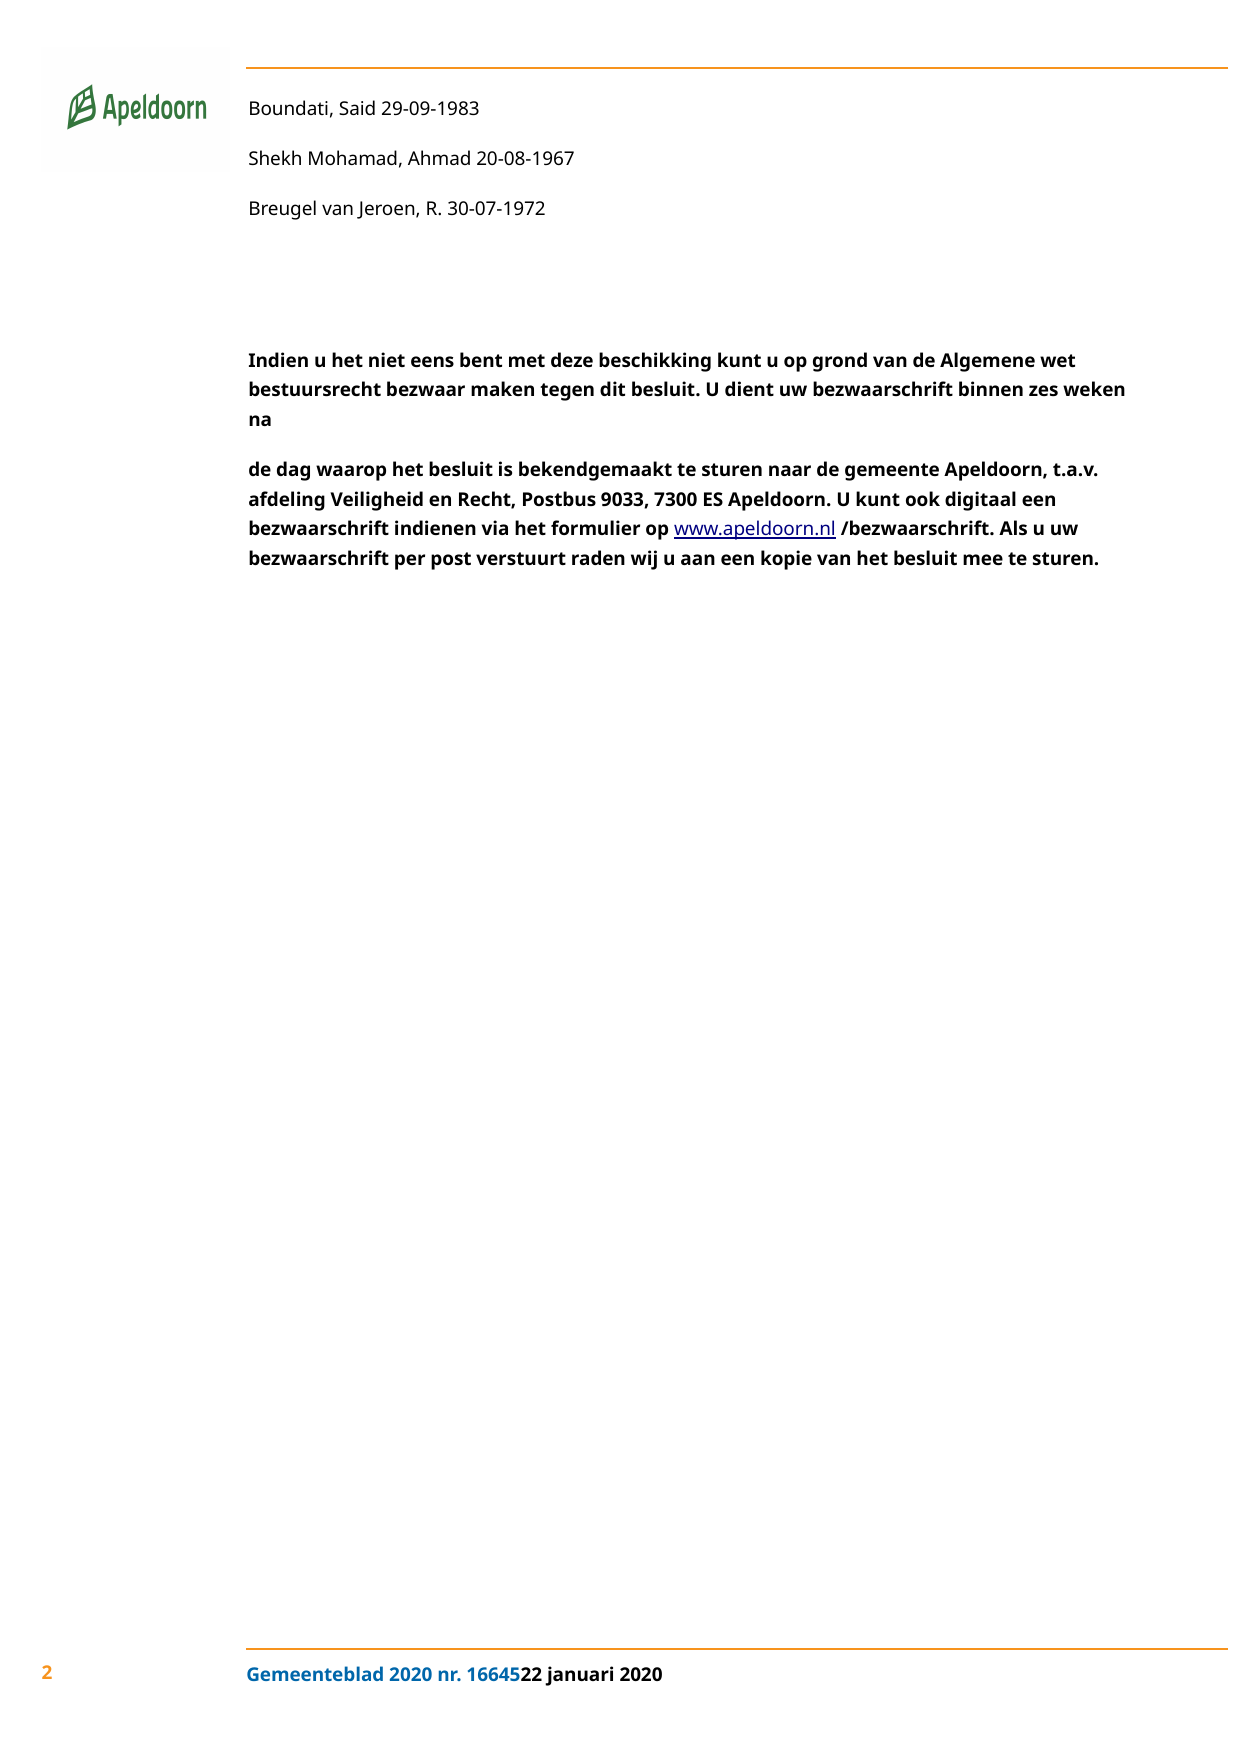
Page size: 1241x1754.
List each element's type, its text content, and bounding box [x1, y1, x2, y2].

text Indien u het niet eens bent met deze beschikking kunt u op grond van de Algemene wet bestuursrecht bezwaar maken tegen dit besluit. U dient uw bezwaarschrift binnen zes weken na [248, 347, 1152, 432]
text Breugel van Jeroen, R. 30-07-1972 [248, 196, 1152, 221]
text de dag waarop het besluit is bekendgemaakt te sturen naar de gemeente Apeldoorn, t.a.v. afdeling Veiligheid en Recht, Postbus 9033, 7300 ES Apeldoorn. U kunt ook digitaal een bezwaarschrift indienen via het formulier op www.apeldoorn.nl /bezwaarschrift. Als u uw bezwaarschrift per post verstuurt raden wij u aan een kopie van het besluit mee te sturen. [248, 456, 1152, 571]
text Shekh Mohamad, Ahmad 20-08-1967 [248, 145, 1152, 171]
text Boundati, Said 29-09-1983 [248, 95, 1152, 121]
picture [41, 47, 231, 172]
